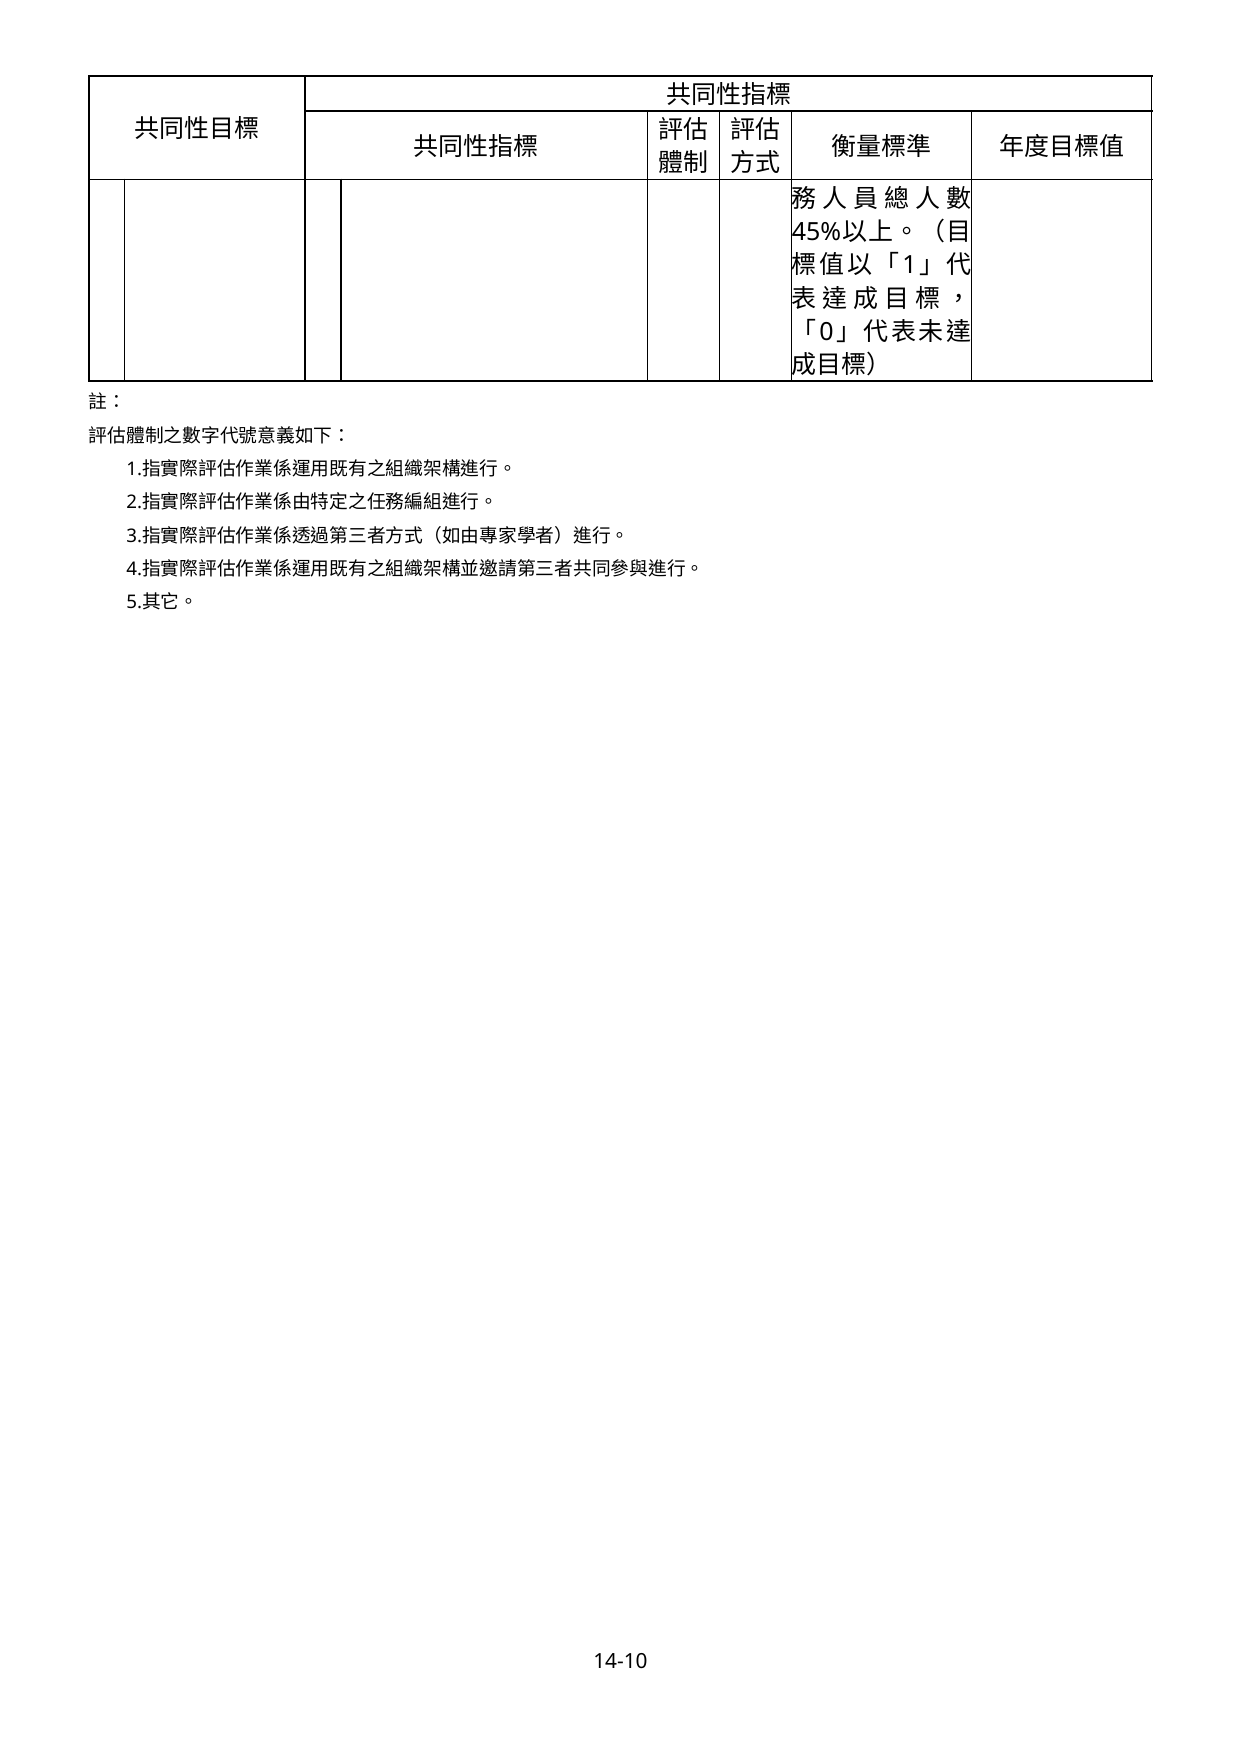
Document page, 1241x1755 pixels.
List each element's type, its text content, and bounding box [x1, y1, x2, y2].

table_cell [125, 180, 304, 380]
text 5.其它。 [89, 582, 1152, 615]
table_cell [90, 180, 124, 380]
table_header 共同性指標 [306, 77, 1151, 110]
table_cell 評估 方式 [720, 112, 791, 178]
table_cell 評估 體制 [648, 112, 719, 178]
text 評估體制之數字代號意義如下： [89, 415, 1152, 449]
table_cell [306, 180, 340, 380]
table_cell 務人員總人數45%以上。（目標值以「1」代表達成目標，「0」代表未達成目標） [792, 180, 971, 380]
table_cell [720, 180, 791, 380]
text 3.指實際評估作業係透過第三者方式（如由專家學者）進行。 [89, 515, 1152, 549]
table_cell [342, 180, 647, 380]
table_cell 共同性指標 [306, 112, 647, 178]
text 2.指實際評估作業係由特定之任務編組進行。 [89, 482, 1152, 515]
table_cell 年度目標值 [972, 112, 1151, 178]
table_cell 衡量標準 [792, 112, 971, 178]
table_header 共同性目標 [90, 77, 304, 178]
text 1.指實際評估作業係運用既有之組織架構進行。 [89, 449, 1152, 482]
table_cell [648, 180, 719, 380]
text 4.指實際評估作業係運用既有之組織架構並邀請第三者共同參與進行。 [89, 549, 1152, 582]
text 註： [89, 382, 1152, 415]
table_cell [972, 180, 1151, 380]
